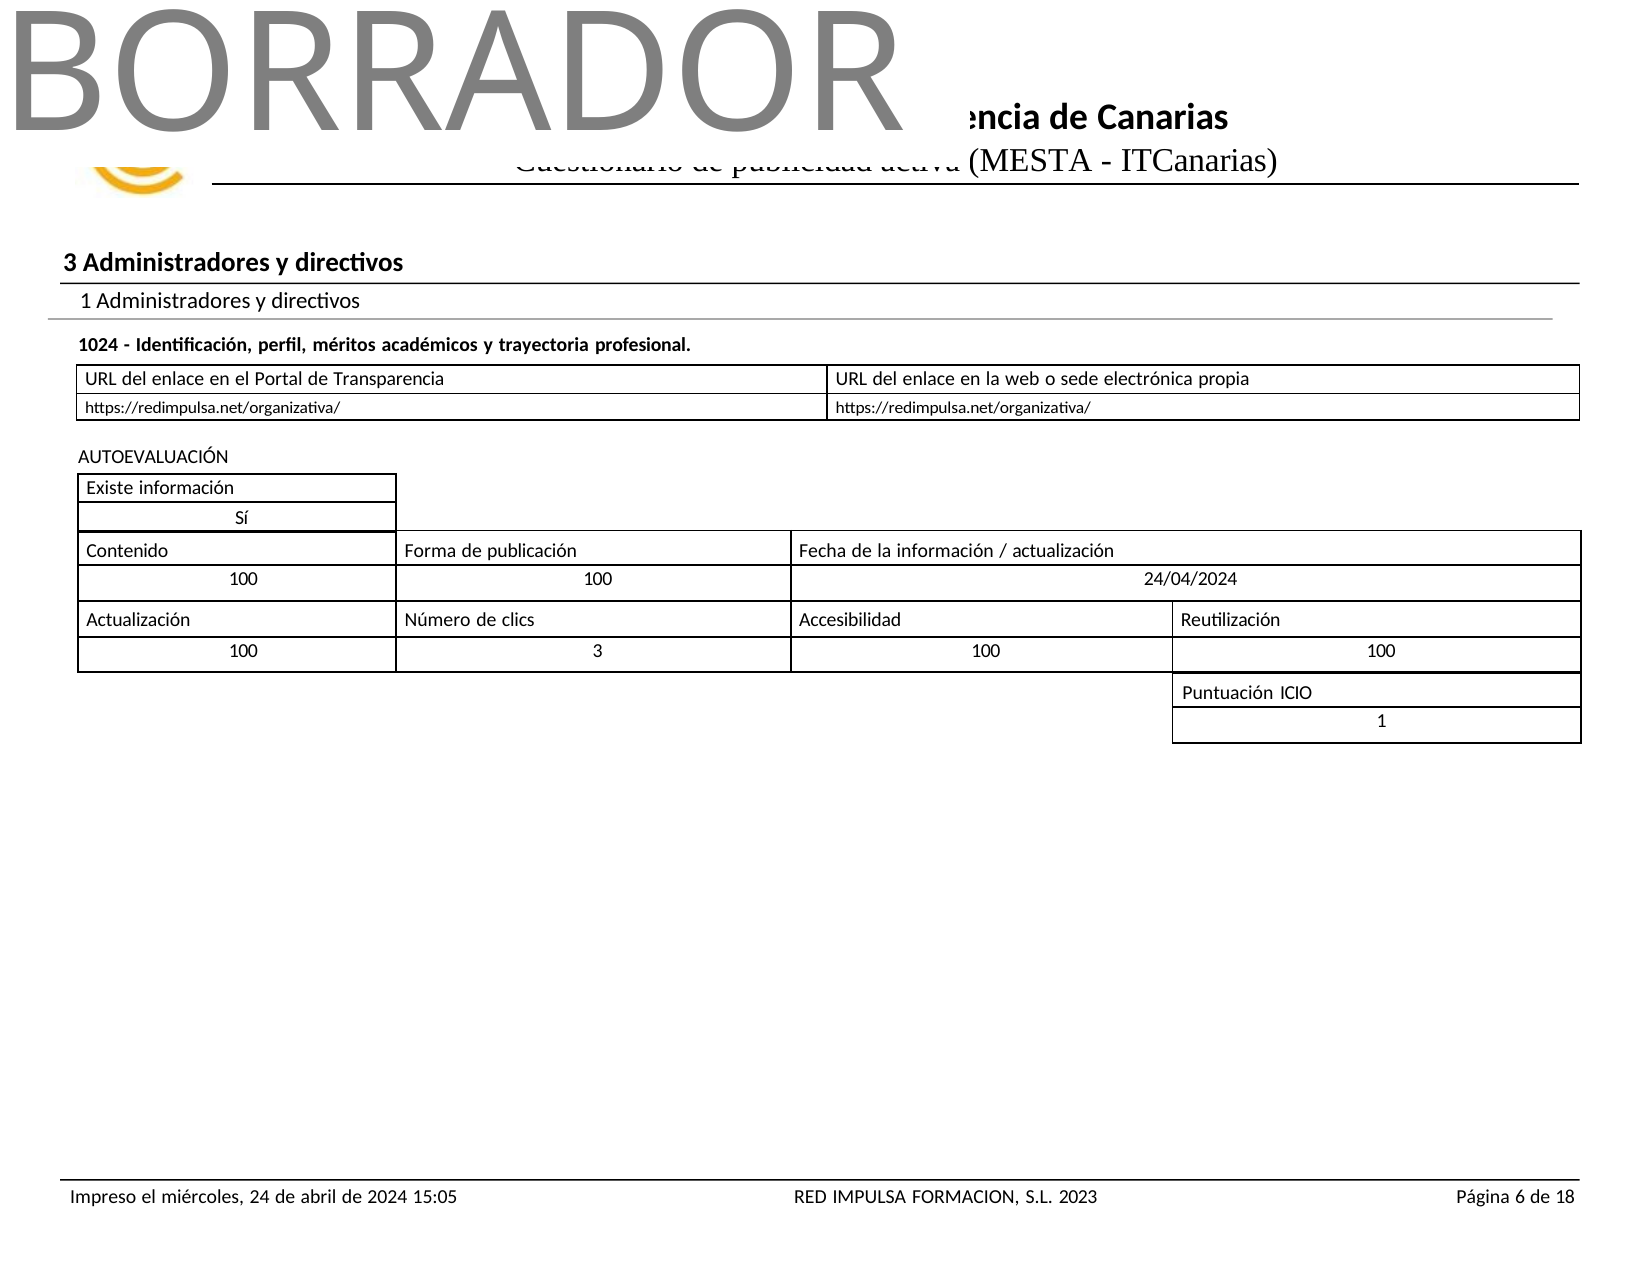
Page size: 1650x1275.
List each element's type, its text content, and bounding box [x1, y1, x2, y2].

table_cell Forma de publicación [397, 531, 790, 564]
table_cell https://redimpulsa.net/organizativa/ [828, 394, 1579, 419]
table_cell Actualización [79, 602, 395, 636]
table_header Existe información [79, 475, 395, 501]
table_cell 100 [1173, 638, 1580, 671]
table_cell [78, 673, 1172, 742]
table_cell 1 [1173, 708, 1580, 742]
table_cell 24/04/2024 [792, 566, 1580, 600]
table_cell Fecha de la información / actualización [792, 531, 1580, 564]
table_cell Número de clics [397, 602, 790, 636]
table_header URL del enlace en el Portal de Transparencia [77, 366, 826, 393]
text AUTOEVALUACIÓN [78, 445, 1592, 469]
table_cell Contenido [79, 533, 395, 564]
table_cell Accesibilidad [792, 602, 1172, 636]
table_cell Puntuación ICIO [1173, 674, 1580, 706]
table_cell Reutilización [1173, 602, 1580, 636]
table_cell 3 [397, 638, 790, 671]
text 1024 - Identificación, perfil, méritos académicos y trayectoria profesional. [78, 332, 1592, 356]
table_cell 100 [792, 638, 1172, 671]
table_cell 100 [397, 566, 790, 600]
table_header [397, 473, 1581, 530]
text BORRADOR [0, 0, 970, 163]
subtitle [0, 163, 970, 167]
table_header URL del enlace en la web o sede electrónica propia [828, 366, 1579, 393]
table_cell 100 [79, 638, 395, 671]
subtitle 1 Administradores y directivos [79, 287, 1592, 314]
table_cell Sí [79, 503, 395, 530]
table_cell https://redimpulsa.net/organizativa/ [77, 394, 826, 419]
subtitle 3 Administradores y directivos [63, 245, 1592, 278]
table_cell 100 [79, 566, 395, 600]
